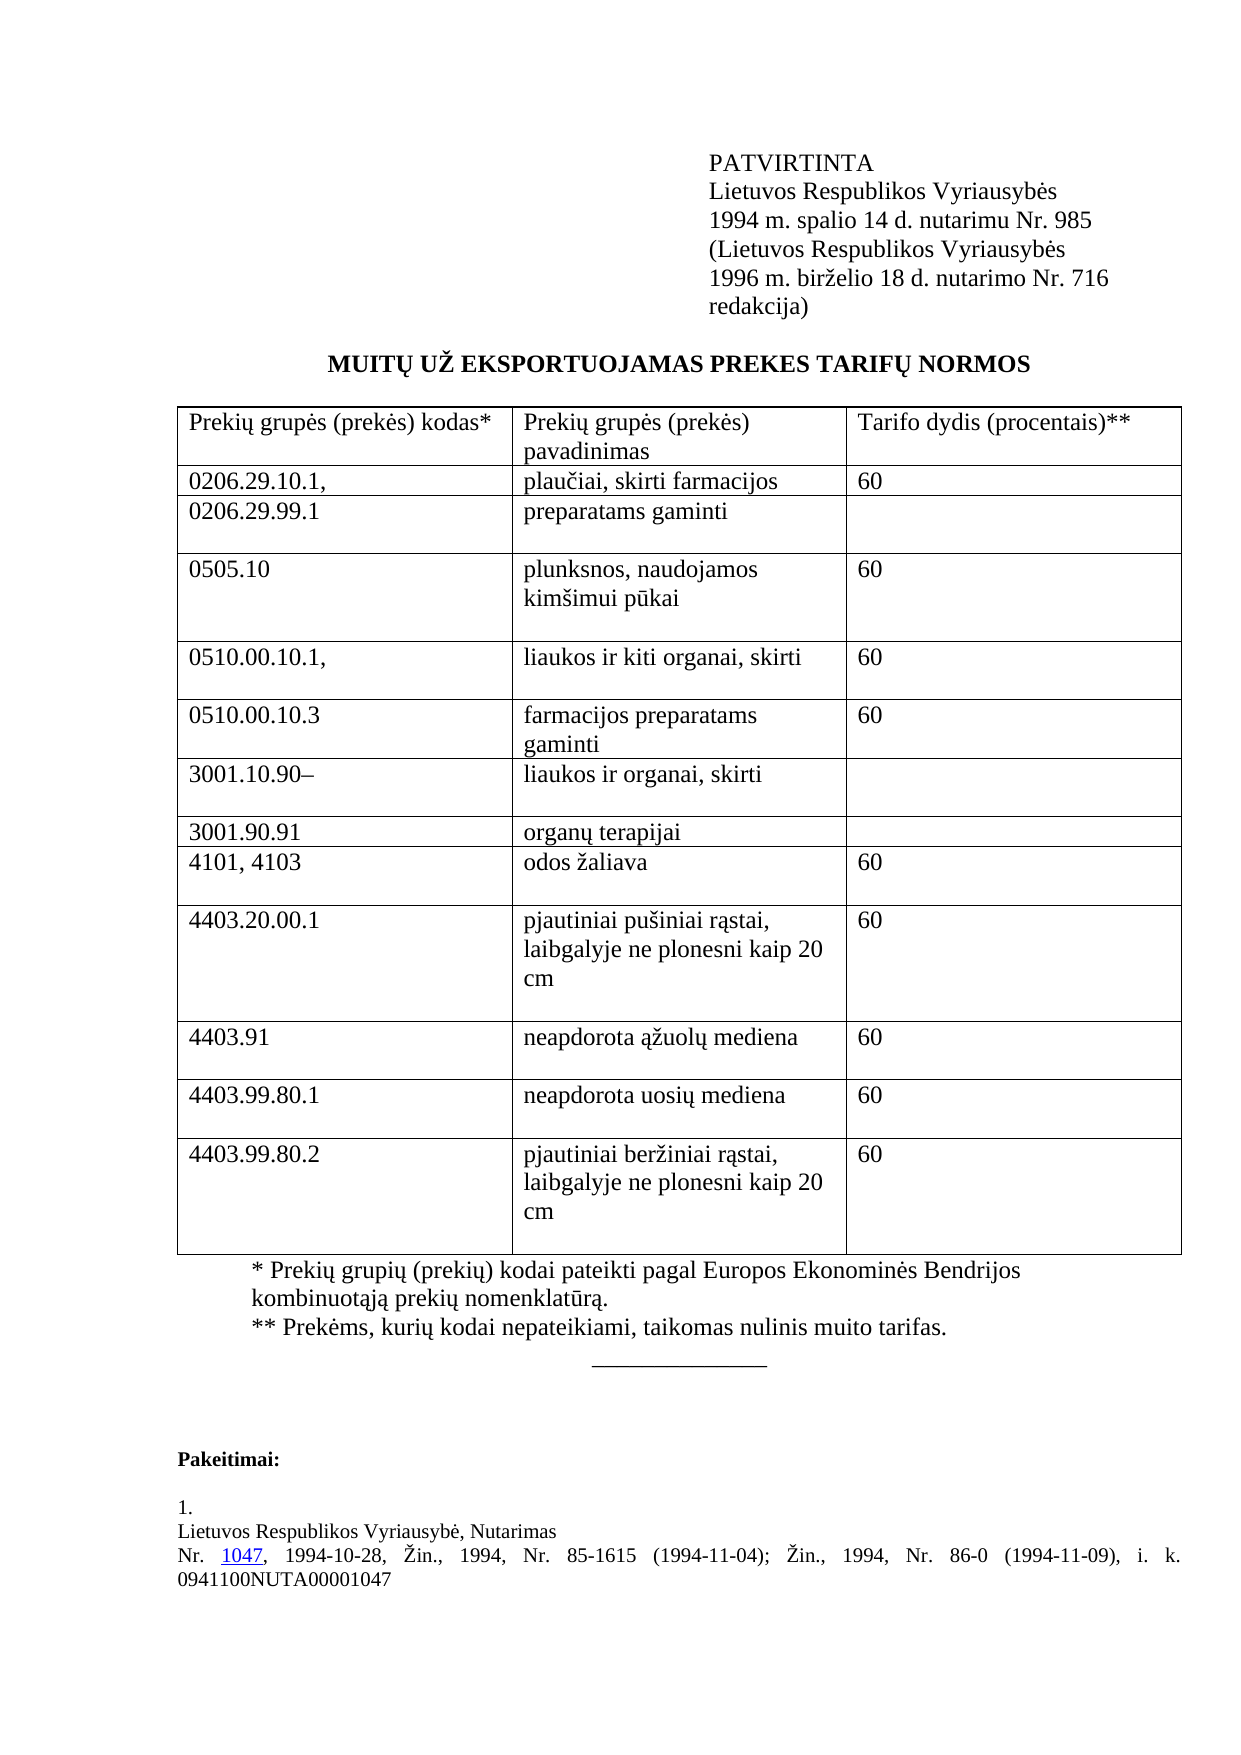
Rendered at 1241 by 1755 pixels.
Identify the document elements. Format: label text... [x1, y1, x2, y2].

table_cell 0505.10 [178, 554, 512, 641]
text (Lietuvos Respublikos Vyriausybės [177, 234, 1181, 263]
table_cell farmacijos preparatams gaminti [513, 700, 846, 758]
table_cell 0510.00.10.3 [178, 700, 512, 758]
text Pakeitimai: [177, 1447, 1181, 1471]
text 1994 m. spalio 14 d. nutarimu Nr. 985 [177, 205, 1181, 234]
table_cell neapdorota ąžuolų mediena [513, 1022, 846, 1079]
table_cell 60 [847, 466, 1181, 495]
text * Prekių grupių (prekių) kodai pateikti pagal Europos Ekonominės Bendrijos [177, 1255, 1181, 1283]
table_cell 4403.91 [178, 1022, 512, 1079]
table_cell [847, 759, 1181, 816]
table_cell [847, 496, 1181, 553]
table_cell pjautiniai pušiniai rąstai, laibgalyje ne plonesni kaip 20 cm [513, 906, 846, 1021]
text 1996 m. birželio 18 d. nutarimo Nr. 716 [177, 263, 1181, 291]
table_header Prekių grupės (prekės) kodas* [178, 408, 512, 465]
table_cell pjautiniai beržiniai rąstai, laibgalyje ne plonesni kaip 20 cm [513, 1139, 846, 1254]
table_cell 4403.20.00.1 [178, 906, 512, 1021]
table_cell neapdorota uosių mediena [513, 1080, 846, 1138]
table_cell 0206.29.99.1 [178, 496, 512, 553]
table_cell 3001.90.91 [178, 817, 512, 846]
text 1. [177, 1495, 1181, 1519]
table_cell 60 [847, 1080, 1181, 1138]
text Lietuvos Respublikos Vyriausybės [177, 176, 1181, 205]
table_cell liaukos ir organai, skirti [513, 759, 846, 816]
text ** Prekėms, kurių kodai nepateikiami, taikomas nulinis muito tarifas. [177, 1312, 1181, 1341]
table_cell 60 [847, 1022, 1181, 1079]
table_cell plunksnos, naudojamos kimšimui pūkai [513, 554, 846, 641]
text MUITŲ UŽ EKSPORTUOJAMAS PREKES TARIFŲ NORMOS [177, 349, 1181, 378]
table_cell liaukos ir kiti organai, skirti [513, 642, 846, 699]
table_cell 4101, 4103 [178, 847, 512, 904]
text ______________ [177, 1341, 1181, 1370]
table_cell 60 [847, 906, 1181, 1021]
table_header Tarifo dydis (procentais)** [847, 408, 1181, 465]
table_cell 60 [847, 847, 1181, 904]
table_cell 60 [847, 554, 1181, 641]
table_header Prekių grupės (prekės) pavadinimas [513, 408, 846, 465]
table_cell preparatams gaminti [513, 496, 846, 553]
table_cell 60 [847, 700, 1181, 758]
table_cell 0510.00.10.1, [178, 642, 512, 699]
text redakcija) [177, 291, 1181, 320]
table_cell [847, 817, 1181, 846]
table_cell organų terapijai [513, 817, 846, 846]
text kombinuotąją prekių nomenklatūrą. [177, 1283, 1181, 1312]
table_cell plaučiai, skirti farmacijos [513, 466, 846, 495]
table_cell 4403.99.80.2 [178, 1139, 512, 1254]
text PATVIRTINTA [177, 148, 1181, 176]
table_cell 0206.29.10.1, [178, 466, 512, 495]
table_cell 60 [847, 1139, 1181, 1254]
text Lietuvos Respublikos Vyriausybė, Nutarimas [177, 1519, 1181, 1543]
table_cell 3001.10.90– [178, 759, 512, 816]
table_cell odos žaliava [513, 847, 846, 904]
text Nr. 1047, 1994-10-28, Žin., 1994, Nr. 85-1615 (1994-11-04); Žin., 1994, Nr. 86-0 (1994-11-09), i. k. 0941100NUTA00001047 [177, 1543, 1181, 1591]
table_cell 60 [847, 642, 1181, 699]
table_cell 4403.99.80.1 [178, 1080, 512, 1138]
